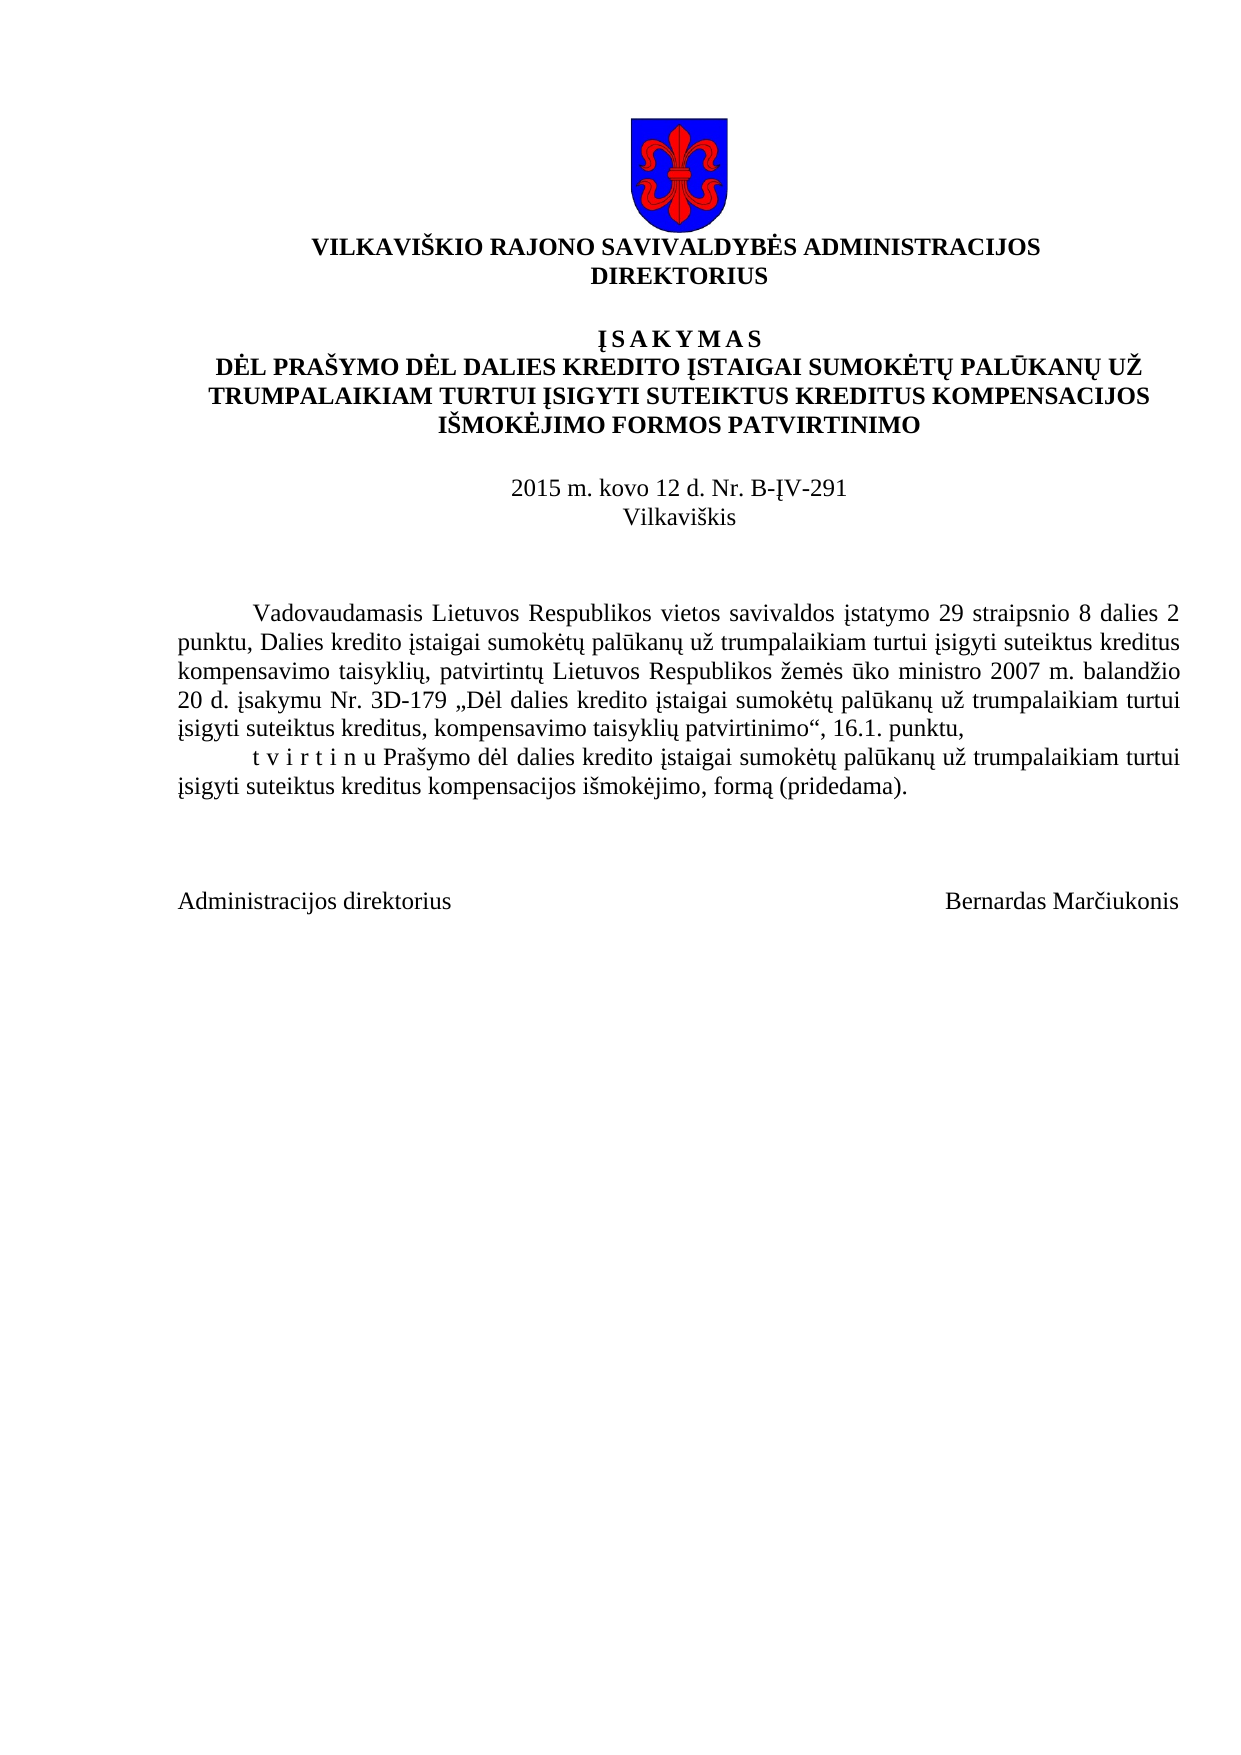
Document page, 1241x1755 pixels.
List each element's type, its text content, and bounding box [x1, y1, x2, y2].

text ĮSAKYMAS [177, 324, 1181, 352]
text Vilkaviškis [177, 502, 1181, 530]
text Vadovaudamasis Lietuvos Respublikos vietos savivaldos įstatymo 29 straipsnio 8 dalies 2 punktu, Dalies kredito įstaigai sumokėtų palūkanų už trumpalaikiam turtui įsigyti suteiktus kreditus kompensavimo taisyklių, patvirtintų Lietuvos Respublikos žemės ūko ministro 2007 m. balandžio 20 d. įsakymu Nr. 3D-179 „Dėl dalies kredito įstaigai sumokėtų palūkanų už trumpalaikiam turtui įsigyti suteiktus kreditus, kompensavimo taisyklių patvirtinimo“, 16.1. punktu, [177, 598, 1181, 742]
text 2015 m. kovo 12 d. Nr. B-ĮV-291 [177, 473, 1181, 502]
text t v i r t i n u Prašymo dėl dalies kredito įstaigai sumokėtų palūkanų už trumpalaikiam turtui įsigyti suteiktus kreditus kompensacijos išmokėjimo, formą (pridedama). [177, 742, 1181, 800]
text VILKAVIŠKIO RAJONO SAVIVALDYBĖS ADMINISTRACIJOS [177, 232, 1181, 261]
text DĖL PRAŠYMO DĖL DALIES KREDITO ĮSTAIGAI SUMOKĖTŲ PALŪKANŲ UŽ TRUMPALAIKIAM TURTUI ĮSIGYTI SUTEIKTUS KREDITUS KOMPENSACIJOS IŠMOKĖJIMO FORMOS PATVIRTINIMO [177, 352, 1181, 439]
text DIREKTORIUS [177, 261, 1181, 290]
text Administracijos direktorius Bernardas Marčiukonis [177, 886, 1181, 915]
